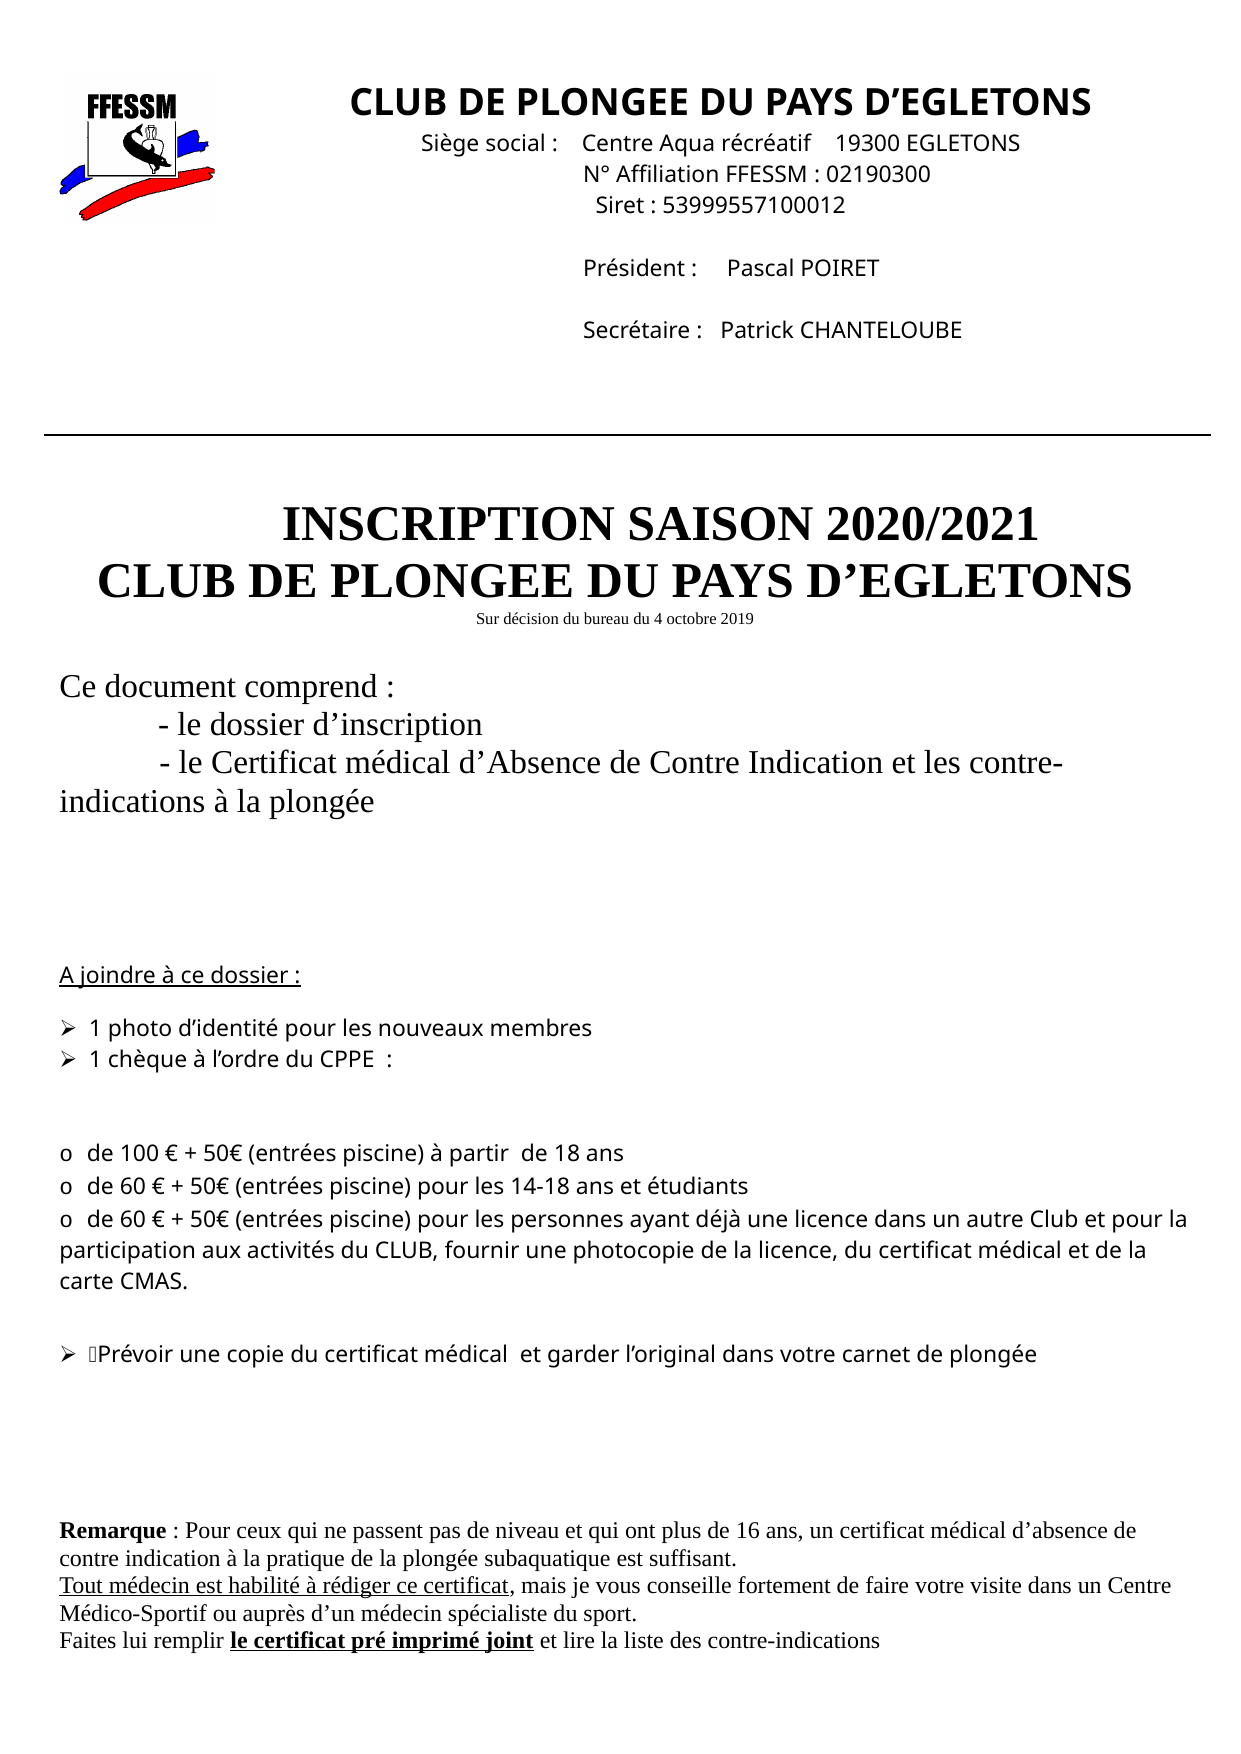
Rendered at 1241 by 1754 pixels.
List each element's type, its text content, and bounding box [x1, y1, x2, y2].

text Remarque : Pour ceux qui ne passent pas de niveau et qui ont plus de 16 ans, un certificat médical d’absence de contre indication à la pratique de la plongée subaquatique est suffisant. [59, 1516, 1196, 1571]
text Ce document comprend : [59, 666, 1196, 704]
text - le Certificat médical d’Absence de Contre Indication et les contre-indications à la plongée [59, 743, 1196, 819]
text o de 100 € + 50€ (entrées piscine) à partir de 18 ans [59, 1136, 1196, 1168]
text 1 chèque à l’ordre du CPPE : [59, 1043, 1196, 1075]
text 1 photo d’identité pour les nouveaux membres [59, 1011, 1196, 1043]
table_cell [44, 377, 230, 434]
table_header CLUB DE PLONGEE DU PAYS D’EGLETONS Siège social : Centre Aqua récréatif 19300 EGLETONS N° Affiliation FFESSM : 02190300 Siret : 53999557100012 Président : Pascal POIRET Secrétaire : Patrick CHANTELOUBE [230, 44, 1211, 377]
text - le dossier d’inscription [59, 704, 1196, 743]
text Sur décision du bureau du 4 octobre 2019 [59, 609, 1196, 628]
table_cell [230, 377, 1211, 434]
text A joindre à ce dossier : [59, 959, 1196, 990]
text o de 60 € + 50€ (entrées piscine) pour les personnes ayant déjà une licence dans un autre Club et pour la participation aux activités du CLUB, fournir une photocopie de la licence, du certificat médical et de la carte CMAS. [59, 1203, 1196, 1297]
text INSCRIPTION SAISON 2020/2021 [133, 494, 1196, 551]
text CLUB DE PLONGEE DU PAYS D’EGLETONS [59, 551, 1196, 609]
text Tout médecin est habilité à rédiger ce certificat, mais je vous conseille fortement de faire votre visite dans un Centre Médico-Sportif ou auprès d’un médecin spécialiste du sport. [59, 1571, 1196, 1626]
text Faites lui remplir le certificat pré imprimé joint et lire la liste des contre-indications [59, 1626, 1196, 1654]
table_header [44, 44, 230, 377]
text o de 60 € + 50€ (entrées piscine) pour les 14-18 ans et étudiants [59, 1169, 1196, 1201]
text Prévoir une copie du certificat médical et garder l’original dans votre carnet de plongée [59, 1338, 1196, 1369]
